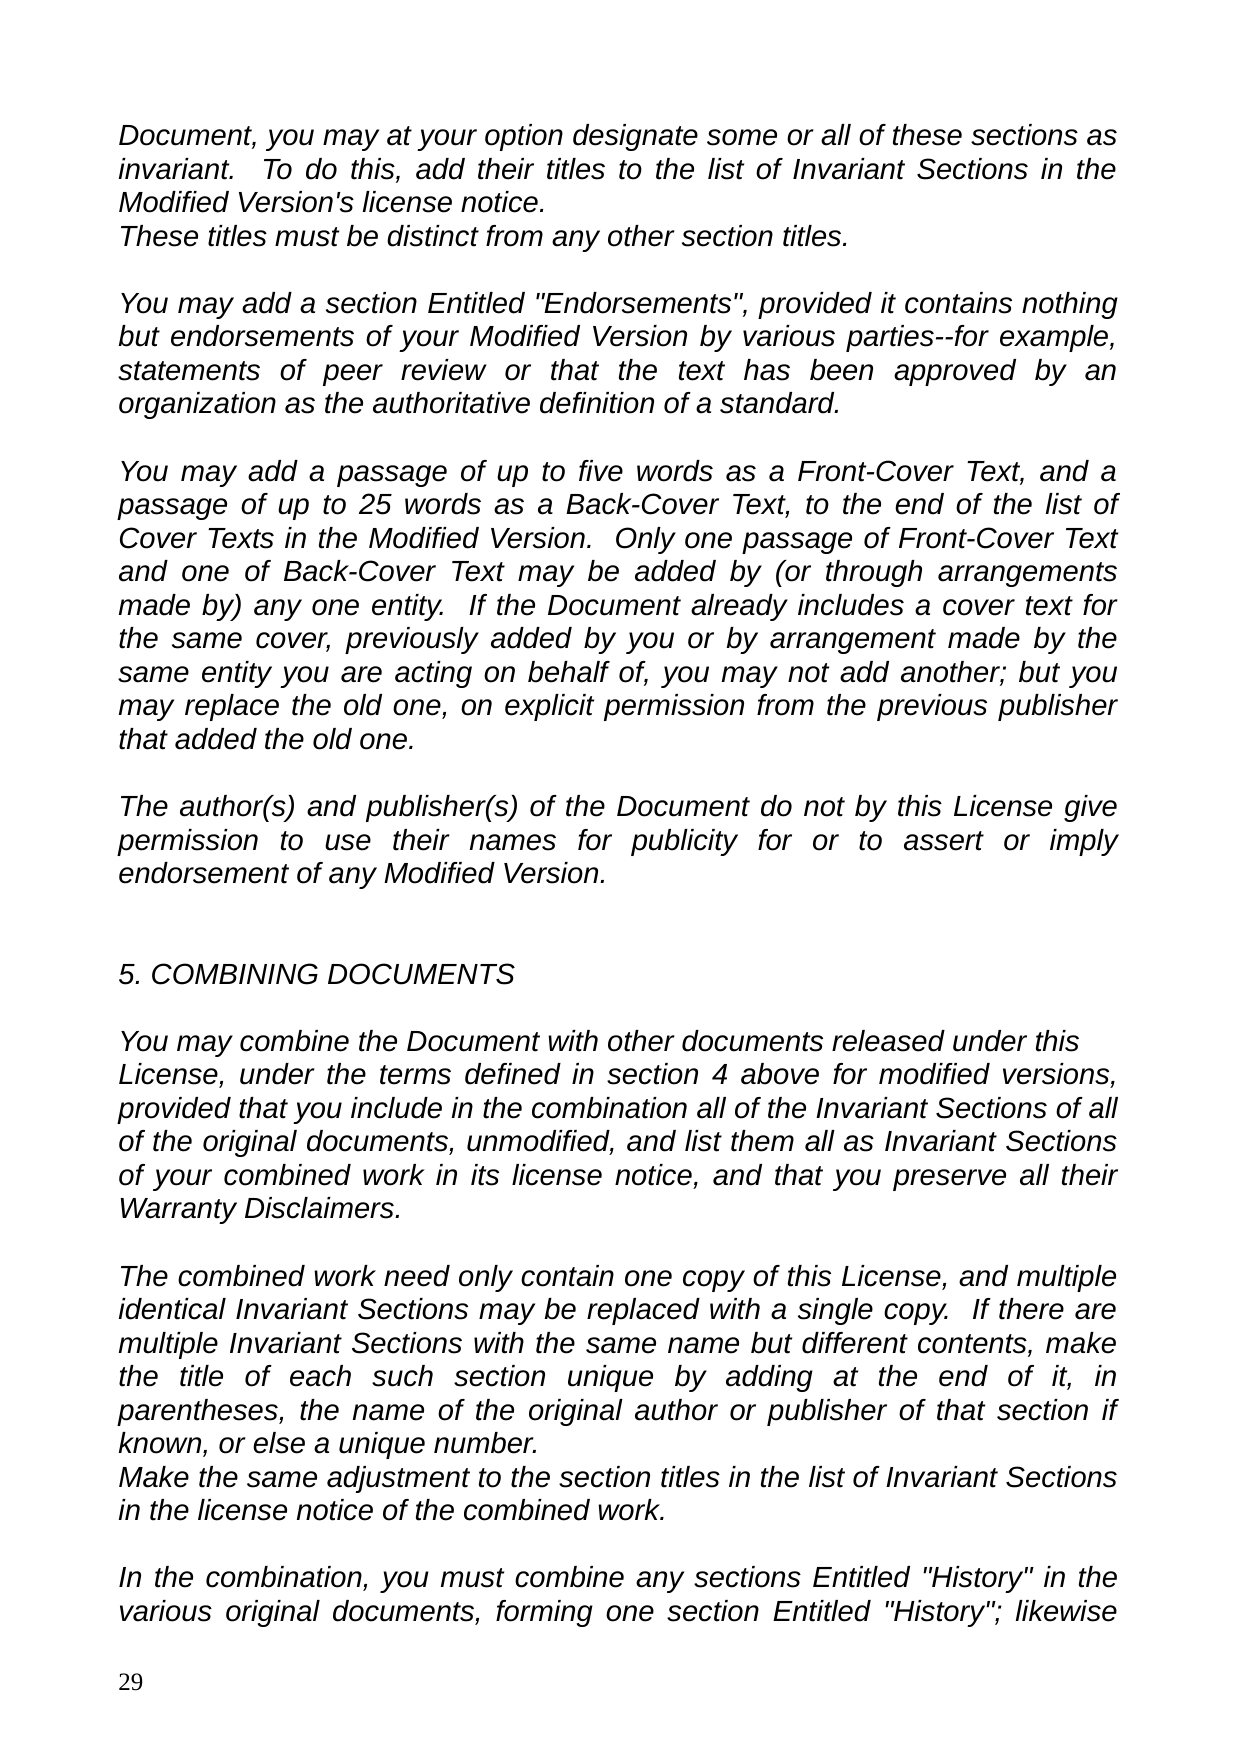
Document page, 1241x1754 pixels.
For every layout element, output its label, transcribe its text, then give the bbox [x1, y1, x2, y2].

text In the combination, you must combine any sections Entitled "History" in the various original documents, forming one section Entitled "History"; likewise [118, 1560, 1122, 1627]
text You may add a passage of up to five words as a Front-Cover Text, and a passage of up to 25 words as a Back-Cover Text, to the end of the list of Cover Texts in the Modified Version. Only one passage of Front-Cover Text and one of Back-Cover Text may be added by (or through arrangements made by) any one entity. If the Document already includes a cover text for the same cover, previously added by you or by arrangement made by the same entity you are acting on behalf of, you may not add another; but you may replace the old one, on explicit permission from the previous publisher that added the old one. [118, 453, 1122, 755]
text Document, you may at your option designate some or all of these sections as invariant. To do this, add their titles to the list of Invariant Sections in the Modified Version's license notice. [118, 118, 1122, 219]
text The combined work need only contain one copy of this License, and multiple identical Invariant Sections may be replaced with a single copy. If there are multiple Invariant Sections with the same name but different contents, make the title of each such section unique by adding at the end of it, in parentheses, the name of the original author or publisher of that section if known, or else a unique number. [118, 1258, 1122, 1460]
text License, under the terms defined in section 4 above for modified versions, provided that you include in the combination all of the Invariant Sections of all of the original documents, unmodified, and list them all as Invariant Sections of your combined work in its license notice, and that you preserve all their Warranty Disclaimers. [118, 1057, 1122, 1225]
text You may combine the Document with other documents released under this [118, 1024, 1122, 1057]
text You may add a section Entitled "Endorsements", provided it contains nothing but endorsements of your Modified Version by various parties--for example, statements of peer review or that the text has been approved by an organization as the authoritative definition of a standard. [118, 286, 1122, 420]
text These titles must be distinct from any other section titles. [118, 219, 1122, 252]
text 5. COMBINING DOCUMENTS [118, 957, 1122, 990]
text Make the same adjustment to the section titles in the list of Invariant Sections in the license notice of the combined work. [118, 1460, 1122, 1527]
text The author(s) and publisher(s) of the Document do not by this License give permission to use their names for publicity for or to assert or imply endorsement of any Modified Version. [118, 789, 1122, 889]
